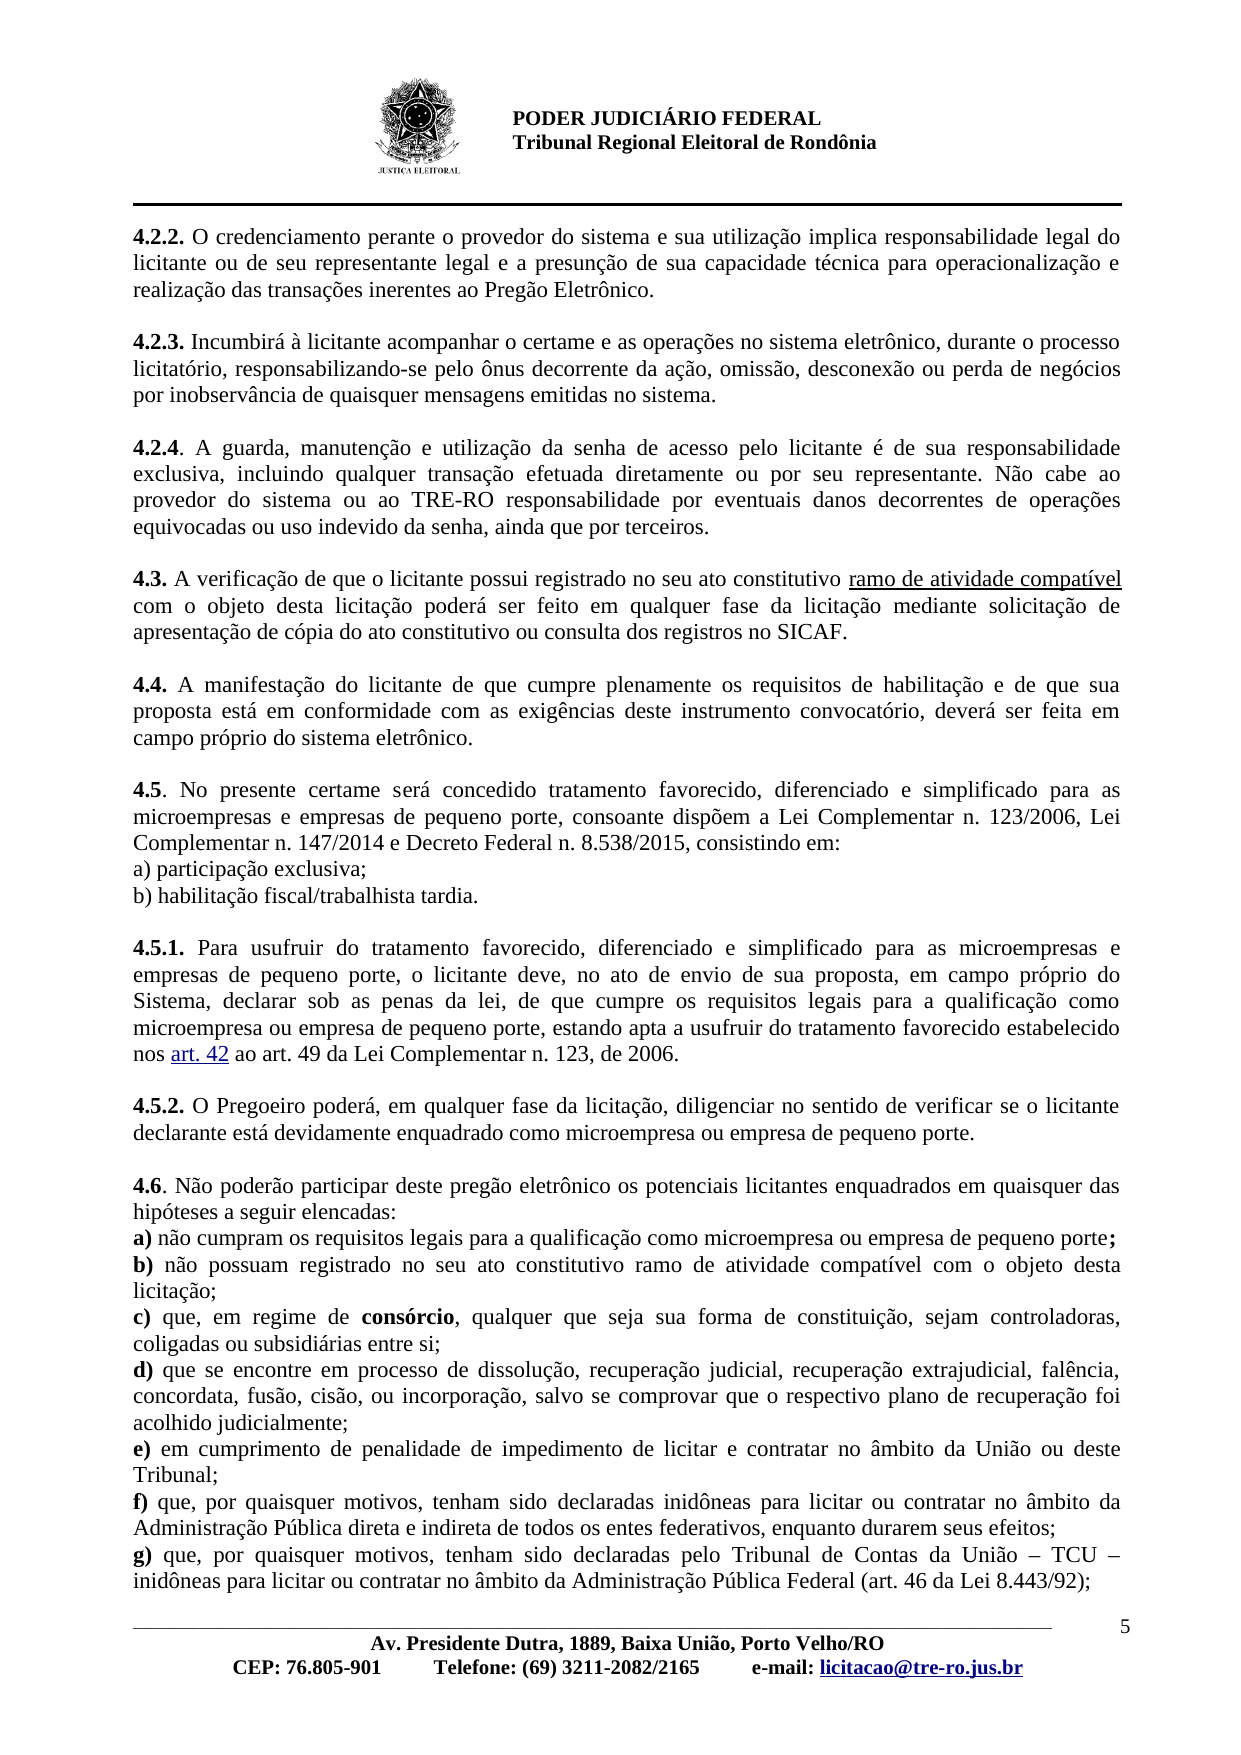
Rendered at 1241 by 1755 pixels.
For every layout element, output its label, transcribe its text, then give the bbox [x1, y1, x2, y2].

text b) não possuam registrado no seu ato constitutivo ramo de atividade compatível com o objeto desta licitação; [133, 1251, 1122, 1303]
text 4.2.4. A guarda, manutenção e utilização da senha de acesso pelo licitante é de sua responsabilidade exclusiva, incluindo qualquer transação efetuada diretamente ou por seu representante. Não cabe ao provedor do sistema ou ao TRE-RO responsabilidade por eventuais danos decorrentes de operações equivocadas ou uso indevido da senha, ainda que por terceiros. [133, 434, 1122, 539]
text 4.3. A verificação de que o licitante possui registrado no seu ato constitutivo ramo de atividade compatível com o objeto desta licitação poderá ser feito em qualquer fase da licitação mediante solicitação de apresentação de cópia do ato constitutivo ou consulta dos registros no SICAF. [133, 566, 1122, 644]
text 4.2.2. O credenciamento perante o provedor do sistema e sua utilização implica responsabilidade legal do licitante ou de seu representante legal e a presunção de sua capacidade técnica para operacionalização e realização das transações inerentes ao Pregão Eletrônico. [133, 223, 1122, 302]
text d) que se encontre em processo de dissolução, recuperação judicial, recuperação extrajudicial, falência, concordata, fusão, cisão, ou incorporação, salvo se comprovar que o respectivo plano de recuperação foi acolhido judicialmente; [133, 1356, 1122, 1435]
text 4.5.2. O Pregoeiro poderá, em qualquer fase da licitação, diligenciar no sentido de verificar se o licitante declarante está devidamente enquadrado como microempresa ou empresa de pequeno porte. [133, 1093, 1122, 1145]
text g) que, por quaisquer motivos, tenham sido declaradas pelo Tribunal de Contas da União – TCU – inidôneas para licitar ou contratar no âmbito da Administração Pública Federal (art. 46 da Lei 8.443/92); [133, 1541, 1122, 1593]
text f) que, por quaisquer motivos, tenham sido declaradas inidôneas para licitar ou contratar no âmbito da Administração Pública direta e indireta de todos os entes federativos, enquanto durarem seus efeitos; [133, 1488, 1122, 1541]
text 4.5.1. Para usufruir do tratamento favorecido, diferenciado e simplificado para as microempresas e empresas de pequeno porte, o licitante deve, no ato de envio de sua proposta, em campo próprio do Sistema, declarar sob as penas da lei, de que cumpre os requisitos legais para a qualificação como microempresa ou empresa de pequeno porte, estando apta a usufruir do tratamento favorecido estabelecido nos art. 42 ao art. 49 da Lei Complementar n. 123, de 2006. [133, 934, 1122, 1066]
text 4.4. A manifestação do licitante de que cumpre plenamente os requisitos de habilitação e de que sua proposta está em conformidade com as exigências deste instrumento convocatório, deverá ser feita em campo próprio do sistema eletrônico. [133, 671, 1122, 750]
text b) habilitação fiscal/trabalhista tardia. [133, 882, 1122, 908]
text a) participação exclusiva; [133, 855, 1122, 882]
text e) em cumprimento de penalidade de impedimento de licitar e contratar no âmbito da União ou deste Tribunal; [133, 1435, 1122, 1488]
text 4.6. Não poderão participar deste pregão eletrônico os potenciais licitantes enquadrados em quaisquer das hipóteses a seguir elencadas: [133, 1172, 1122, 1224]
text 4.5. No presente certame será concedido tratamento favorecido, diferenciado e simplificado para as microempresas e empresas de pequeno porte, consoante dispõem a Lei Complementar n. 123/2006, Lei Complementar n. 147/2014 e Decreto Federal n. 8.538/2015, consistindo em: [133, 776, 1122, 855]
text a) não cumpram os requisitos legais para a qualificação como microempresa ou empresa de pequeno porte; [133, 1224, 1122, 1251]
text 4.2.3. Incumbirá à licitante acompanhar o certame e as operações no sistema eletrônico, durante o processo licitatório, responsabilizando-se pelo ônus decorrente da ação, omissão, desconexão ou perda de negócios por inobservância de quaisquer mensagens emitidas no sistema. [133, 328, 1122, 407]
text c) que, em regime de consórcio, qualquer que seja sua forma de constituição, sejam controladoras, coligadas ou subsidiárias entre si; [133, 1303, 1122, 1356]
